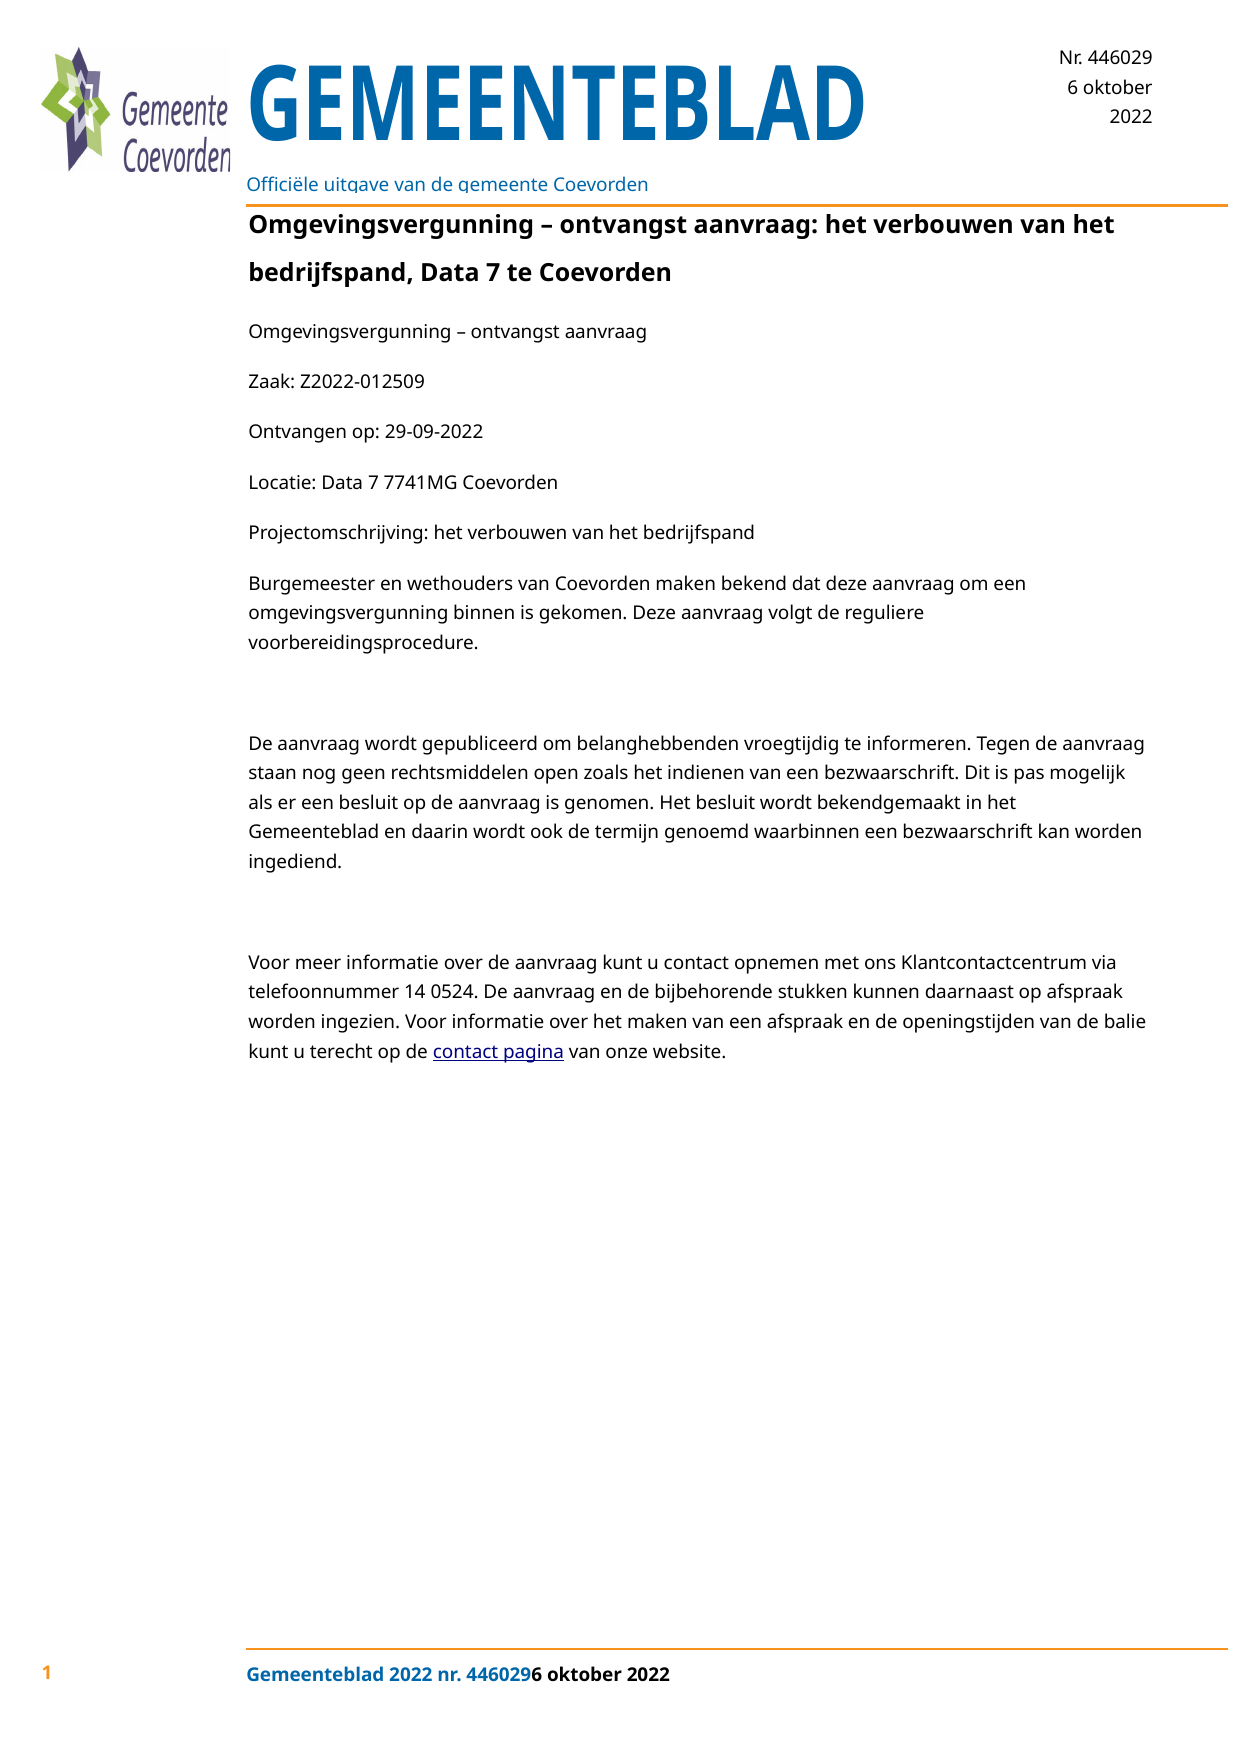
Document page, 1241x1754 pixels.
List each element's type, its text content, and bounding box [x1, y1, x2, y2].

text Omgevingsvergunning – ontvangst aanvraag [248, 318, 1152, 344]
text De aanvraag wordt gepubliceerd om belanghebbenden vroegtijdig te informeren. Tegen de aanvraag staan nog geen rechtsmiddelen open zoals het indienen van een bezwaarschrift. Dit is pas mogelijk als er een besluit op de aanvraag is genomen. Het besluit wordt bekendgemaakt in het Gemeenteblad en daarin wordt ook de termijn genoemd waarbinnen een bezwaarschrift kan worden ingediend. [248, 730, 1152, 874]
text Zaak: Z2022-012509 [248, 368, 1152, 394]
text Omgevingsvergunning – ontvangst aanvraag: het verbouwen van het bedrijfspand, Data 7 te Coevorden [248, 207, 1152, 288]
text Projectomschrijving: het verbouwen van het bedrijfspand [248, 519, 1152, 545]
picture [41, 47, 231, 172]
text Voor meer informatie over de aanvraag kunt u contact opnemen met ons Klantcontactcentrum via telefoonnummer 14 0524. De aanvraag en de bijbehorende stukken kunnen daarnaast op afspraak worden ingezien. Voor informatie over het maken van een afspraak en de openingstijden van de balie kunt u terecht op de contact pagina van onze website. [248, 949, 1152, 1064]
text Ontvangen op: 29-09-2022 [248, 419, 1152, 444]
text Locatie: Data 7 7741MG Coevorden [248, 469, 1152, 495]
text Burgemeester en wethouders van Coevorden maken bekend dat deze aanvraag om een omgevingsvergunning binnen is gekomen. Deze aanvraag volgt de reguliere voorbereidingsprocedure. [248, 570, 1152, 655]
